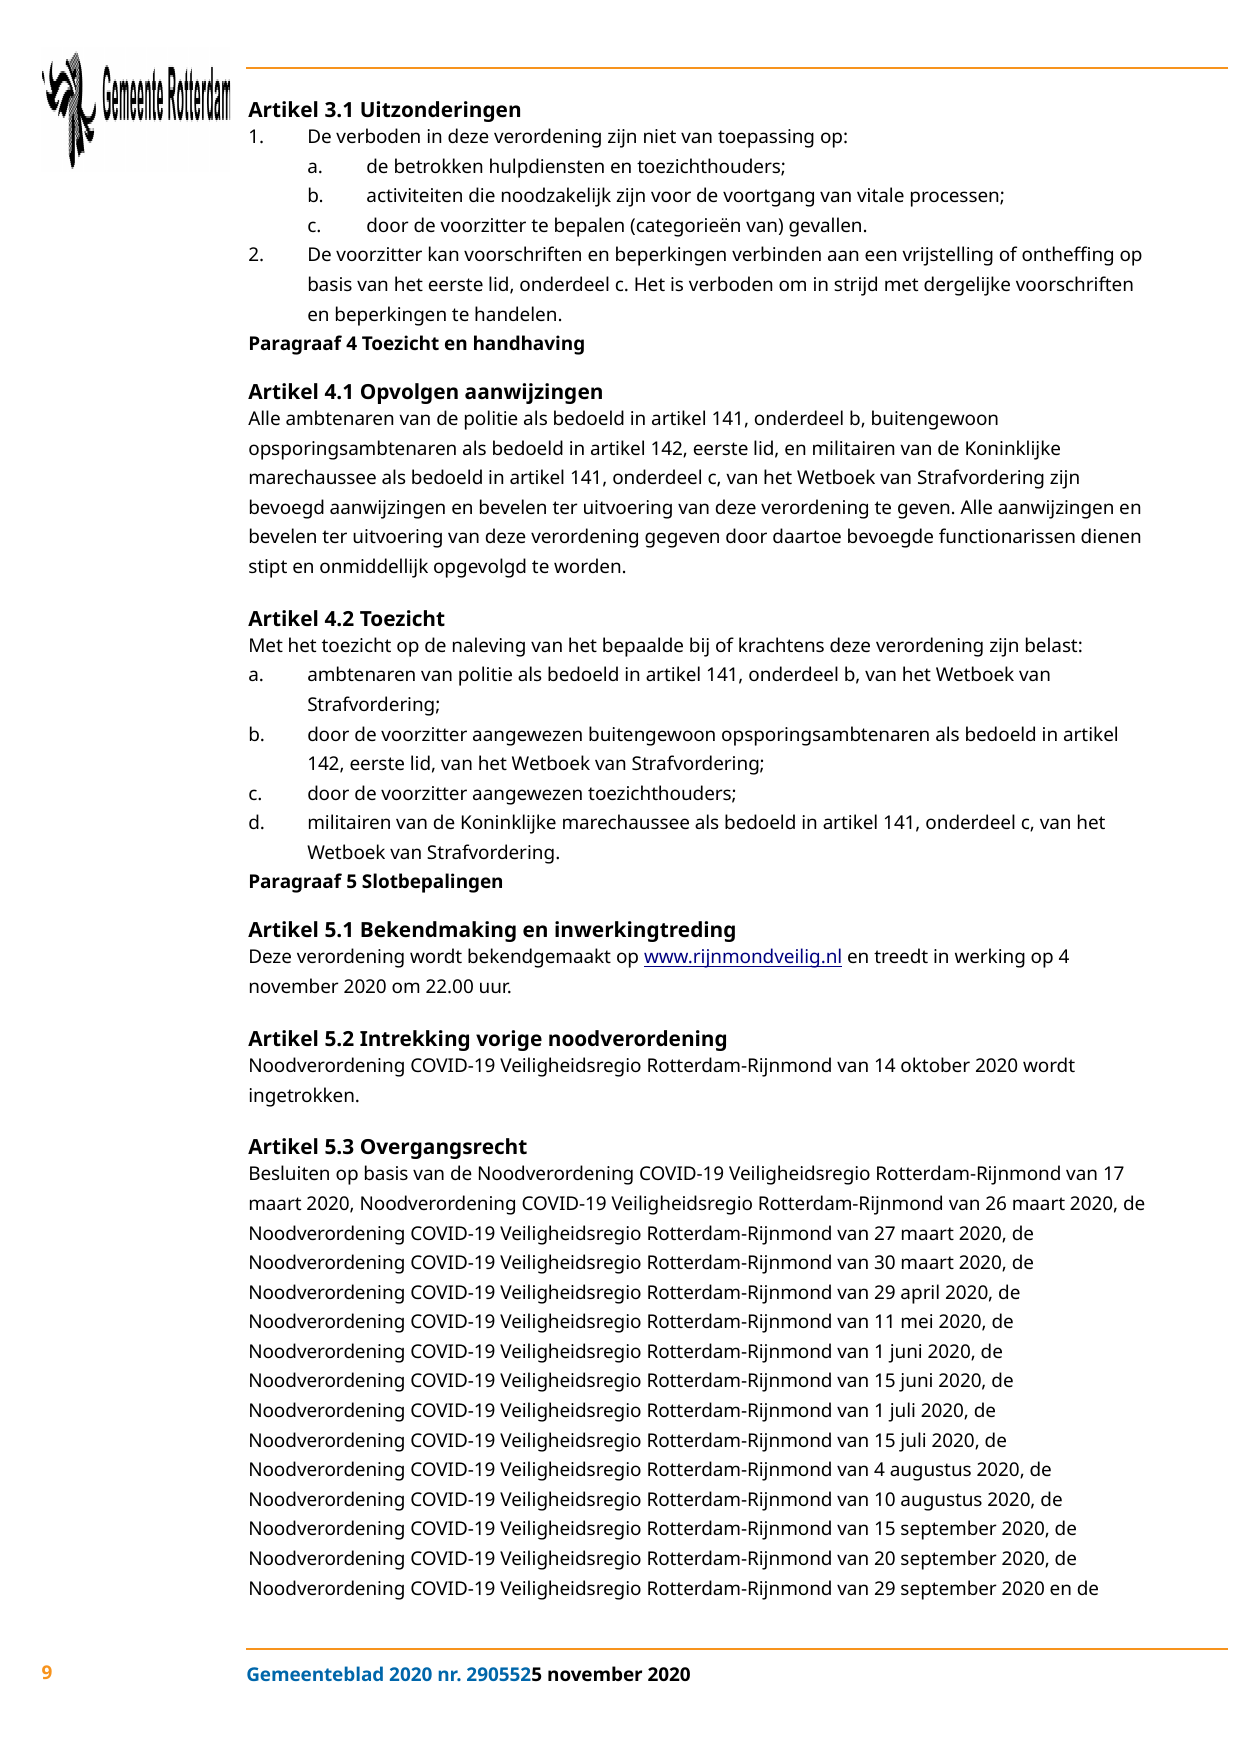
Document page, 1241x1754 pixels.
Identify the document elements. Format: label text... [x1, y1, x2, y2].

text Artikel 4.1 Opvolgen aanwijzingen [248, 377, 1152, 405]
text Artikel 5.1 Bekendmaking en inwerkingtreding [248, 915, 1152, 944]
text Deze verordening wordt bekendgemaakt op www.rijnmondveilig.nl en treedt in werking op 4 november 2020 om 22.00 uur. [248, 944, 1152, 999]
text Besluiten op basis van de Noodverordening COVID-19 Veiligheidsregio Rotterdam-Rijnmond van 17 maart 2020, Noodverordening COVID-19 Veiligheidsregio Rotterdam-Rijnmond van 26 maart 2020, de Noodverordening COVID-19 Veiligheidsregio Rotterdam-Rijnmond van 27 maart 2020, de Noodverordening COVID-19 Veiligheidsregio Rotterdam-Rijnmond van 30 maart 2020, de Noodverordening COVID-19 Veiligheidsregio Rotterdam-Rijnmond van 29 april 2020, de Noodverordening COVID-19 Veiligheidsregio Rotterdam-Rijnmond van 11 mei 2020, de Noodverordening COVID-19 Veiligheidsregio Rotterdam-Rijnmond van 1 juni 2020, de Noodverordening COVID-19 Veiligheidsregio Rotterdam-Rijnmond van 15 juni 2020, de Noodverordening COVID-19 Veiligheidsregio Rotterdam-Rijnmond van 1 juli 2020, de Noodverordening COVID-19 Veiligheidsregio Rotterdam-Rijnmond van 15 juli 2020, de Noodverordening COVID-19 Veiligheidsregio Rotterdam-Rijnmond van 4 augustus 2020, de Noodverordening COVID-19 Veiligheidsregio Rotterdam-Rijnmond van 10 augustus 2020, de Noodverordening COVID-19 Veiligheidsregio Rotterdam-Rijnmond van 15 september 2020, de Noodverordening COVID-19 Veiligheidsregio Rotterdam-Rijnmond van 20 september 2020, de Noodverordening COVID-19 Veiligheidsregio Rotterdam-Rijnmond van 29 september 2020 en de [248, 1161, 1152, 1601]
text Noodverordening COVID-19 Veiligheidsregio Rotterdam-Rijnmond van 14 oktober 2020 wordt ingetrokken. [248, 1052, 1152, 1107]
list door de voorzitter te bepalen (categorieën van) gevallen. [307, 212, 1152, 238]
picture [41, 47, 231, 172]
text Artikel 5.2 Intrekking vorige noodverordening [248, 1024, 1152, 1052]
list De voorzitter kan voorschriften en beperkingen verbinden aan een vrijstelling of ontheffing op basis van het eerste lid, onderdeel c. Het is verboden om in strijd met dergelijke voorschriften en beperkingen te handelen. [248, 242, 1152, 326]
text Met het toezicht op de naleving van het bepaalde bij of krachtens deze verordening zijn belast: [248, 632, 1152, 658]
text Alle ambtenaren van de politie als bedoeld in artikel 141, onderdeel b, buitengewoon opsporingsambtenaren als bedoeld in artikel 142, eerste lid, en militairen van de Koninklijke marechaussee als bedoeld in artikel 141, onderdeel c, van het Wetboek van Strafvordering zijn bevoegd aanwijzingen en bevelen ter uitvoering van deze verordening te geven. Alle aanwijzingen en bevelen ter uitvoering van deze verordening gegeven door daartoe bevoegde functionarissen dienen stipt en onmiddellijk opgevolgd te worden. [248, 405, 1152, 579]
list de betrokken hulpdiensten en toezichthouders; [307, 153, 1152, 178]
list door de voorzitter aangewezen buitengewoon opsporingsambtenaren als bedoeld in artikel 142, eerste lid, van het Wetboek van Strafvordering; [248, 721, 1152, 776]
list ambtenaren van politie als bedoeld in artikel 141, onderdeel b, van het Wetboek van Strafvordering; [248, 662, 1152, 717]
list De verboden in deze verordening zijn niet van toepassing op: [248, 123, 1152, 149]
text Artikel 5.3 Overgangsrecht [248, 1132, 1152, 1161]
text Paragraaf 5 Slotbepalingen [248, 869, 1152, 894]
text Artikel 3.1 Uitzonderingen [248, 95, 1152, 123]
text Artikel 4.2 Toezicht [248, 604, 1152, 632]
list activiteiten die noodzakelijk zijn voor de voortgang van vitale processen; [307, 182, 1152, 208]
list militairen van de Koninklijke marechaussee als bedoeld in artikel 141, onderdeel c, van het Wetboek van Strafvordering. [248, 809, 1152, 865]
text Paragraaf 4 Toezicht en handhaving [248, 330, 1152, 356]
list door de voorzitter aangewezen toezichthouders; [248, 780, 1152, 806]
